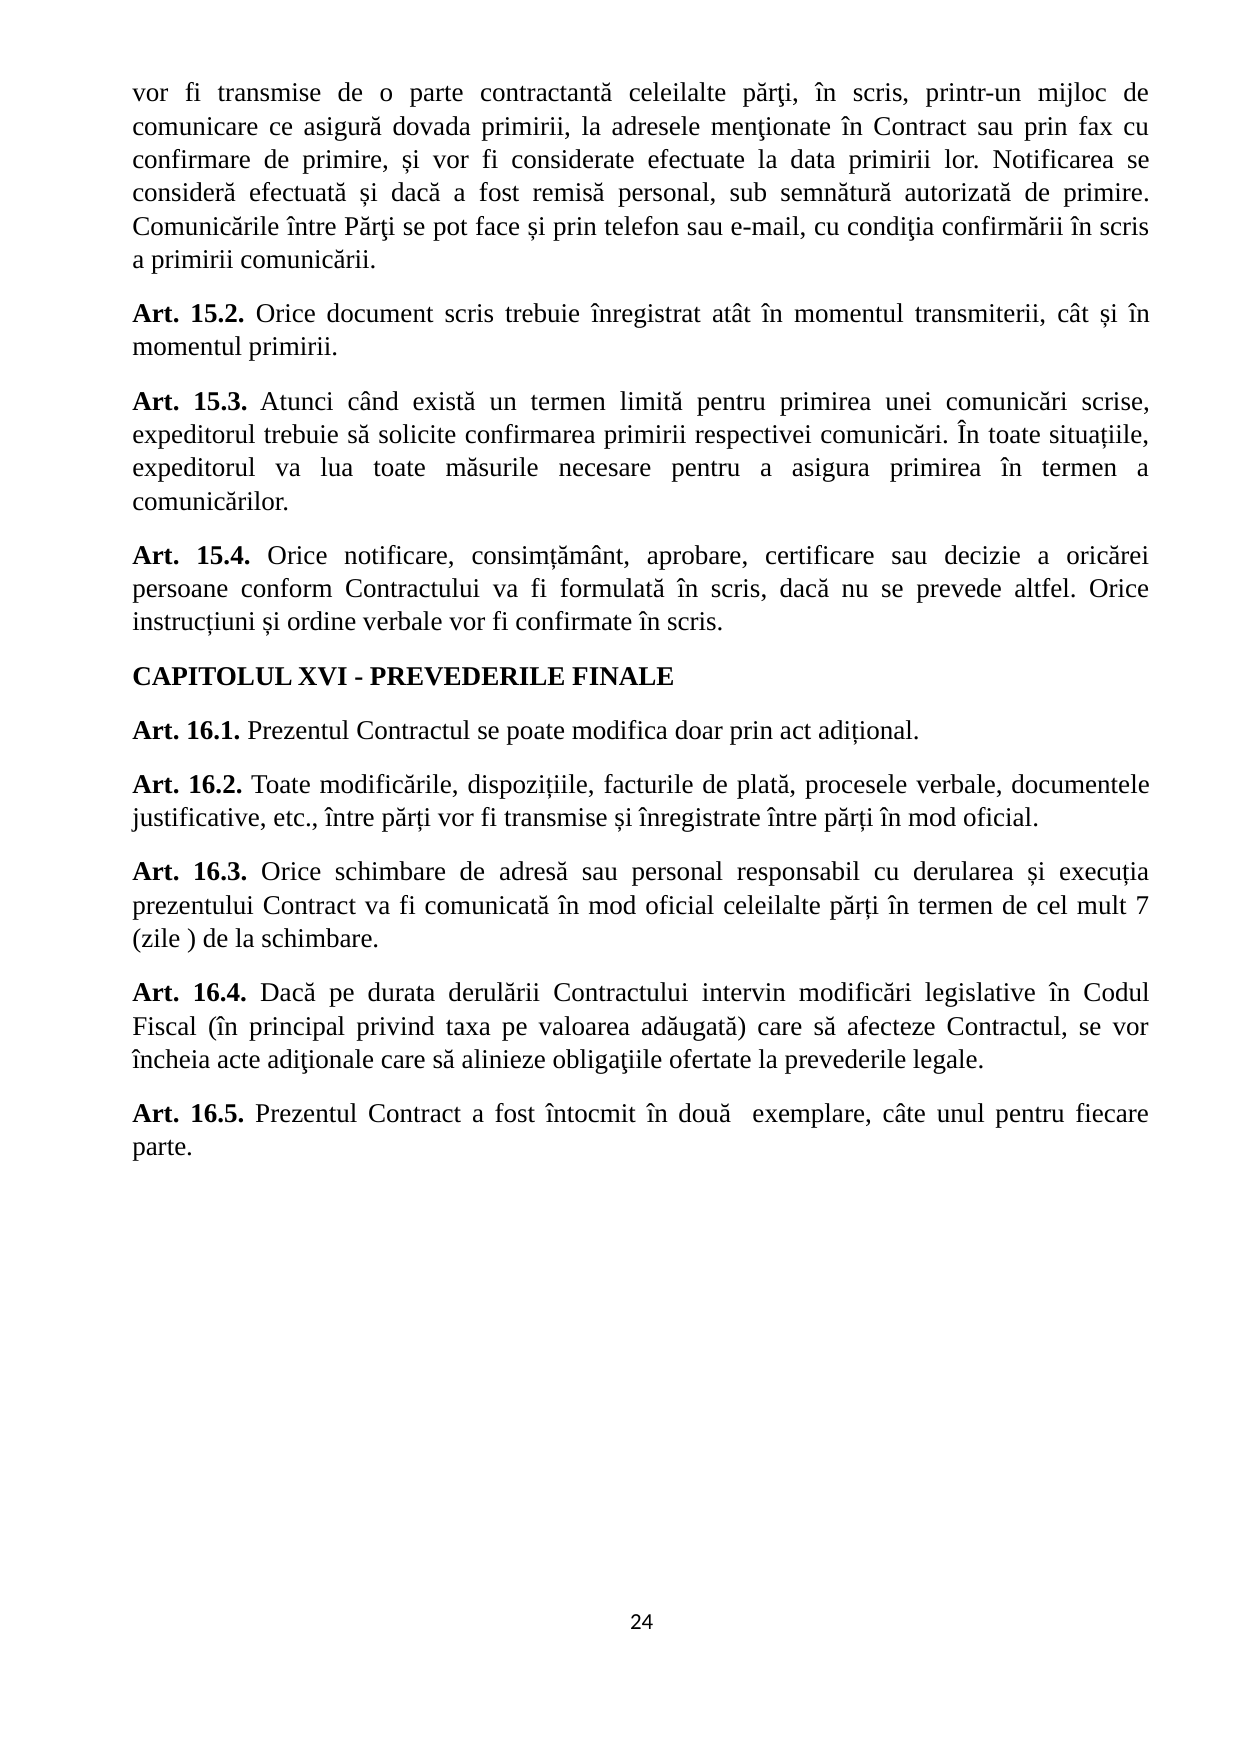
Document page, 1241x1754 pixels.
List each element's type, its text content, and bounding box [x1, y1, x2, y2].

text Art. 16.1. Prezentul Contractul se poate modifica doar prin act adițional. [132, 712, 1151, 746]
text Art. 16.4. Dacă pe durata derulării Contractului intervin modificări legislative în Codul Fiscal (în principal privind taxa pe valoarea adăugată) care să afecteze Contractul, se vor încheia acte adiţionale care să alinieze obligaţiile ofertate la prevederile legale. [132, 975, 1151, 1075]
text Art. 16.5. Prezentul Contract a fost întocmit în două exemplare, câte unul pentru fiecare parte. [132, 1096, 1151, 1162]
text Art. 15.2. Orice document scris trebuie înregistrat atât în momentul transmiterii, cât și în momentul primirii. [132, 296, 1151, 362]
text Art. 15.3. Atunci când există un termen limită pentru primirea unei comunicări scrise, expeditorul trebuie să solicite confirmarea primirii respectivei comunicări. În toate situațiile, expeditorul va lua toate măsurile necesare pentru a asigura primirea în termen a comunicărilor. [132, 383, 1151, 517]
text vor fi transmise de o parte contractantă celeilalte părţi, în scris, printr-un mijloc de comunicare ce asigură dovada primirii, la adresele menţionate în Contract sau prin fax cu confirmare de primire, și vor fi considerate efectuate la data primirii lor. Notificarea se consideră efectuată și dacă a fost remisă personal, sub semnătură autorizată de primire. Comunicările între Părţi se pot face și prin telefon sau e-mail, cu condiţia confirmării în scris a primirii comunicării. [132, 75, 1151, 275]
text CAPITOLUL XVI - PREVEDERILE FINALE [132, 658, 1151, 692]
text Art. 15.4. Orice notificare, consimțământ, aprobare, certificare sau decizie a oricărei persoane conform Contractului va fi formulată în scris, dacă nu se prevede altfel. Orice instrucțiuni și ordine verbale vor fi confirmate în scris. [132, 537, 1151, 637]
text Art. 16.2. Toate modificările, dispozițiile, facturile de plată, procesele verbale, documentele justificative, etc., între părți vor fi transmise și înregistrate între părți în mod oficial. [132, 767, 1151, 833]
text Art. 16.3. Orice schimbare de adresă sau personal responsabil cu derularea și execuția prezentului Contract va fi comunicată în mod oficial celeilalte părți în termen de cel mult 7 (zile ) de la schimbare. [132, 854, 1151, 954]
